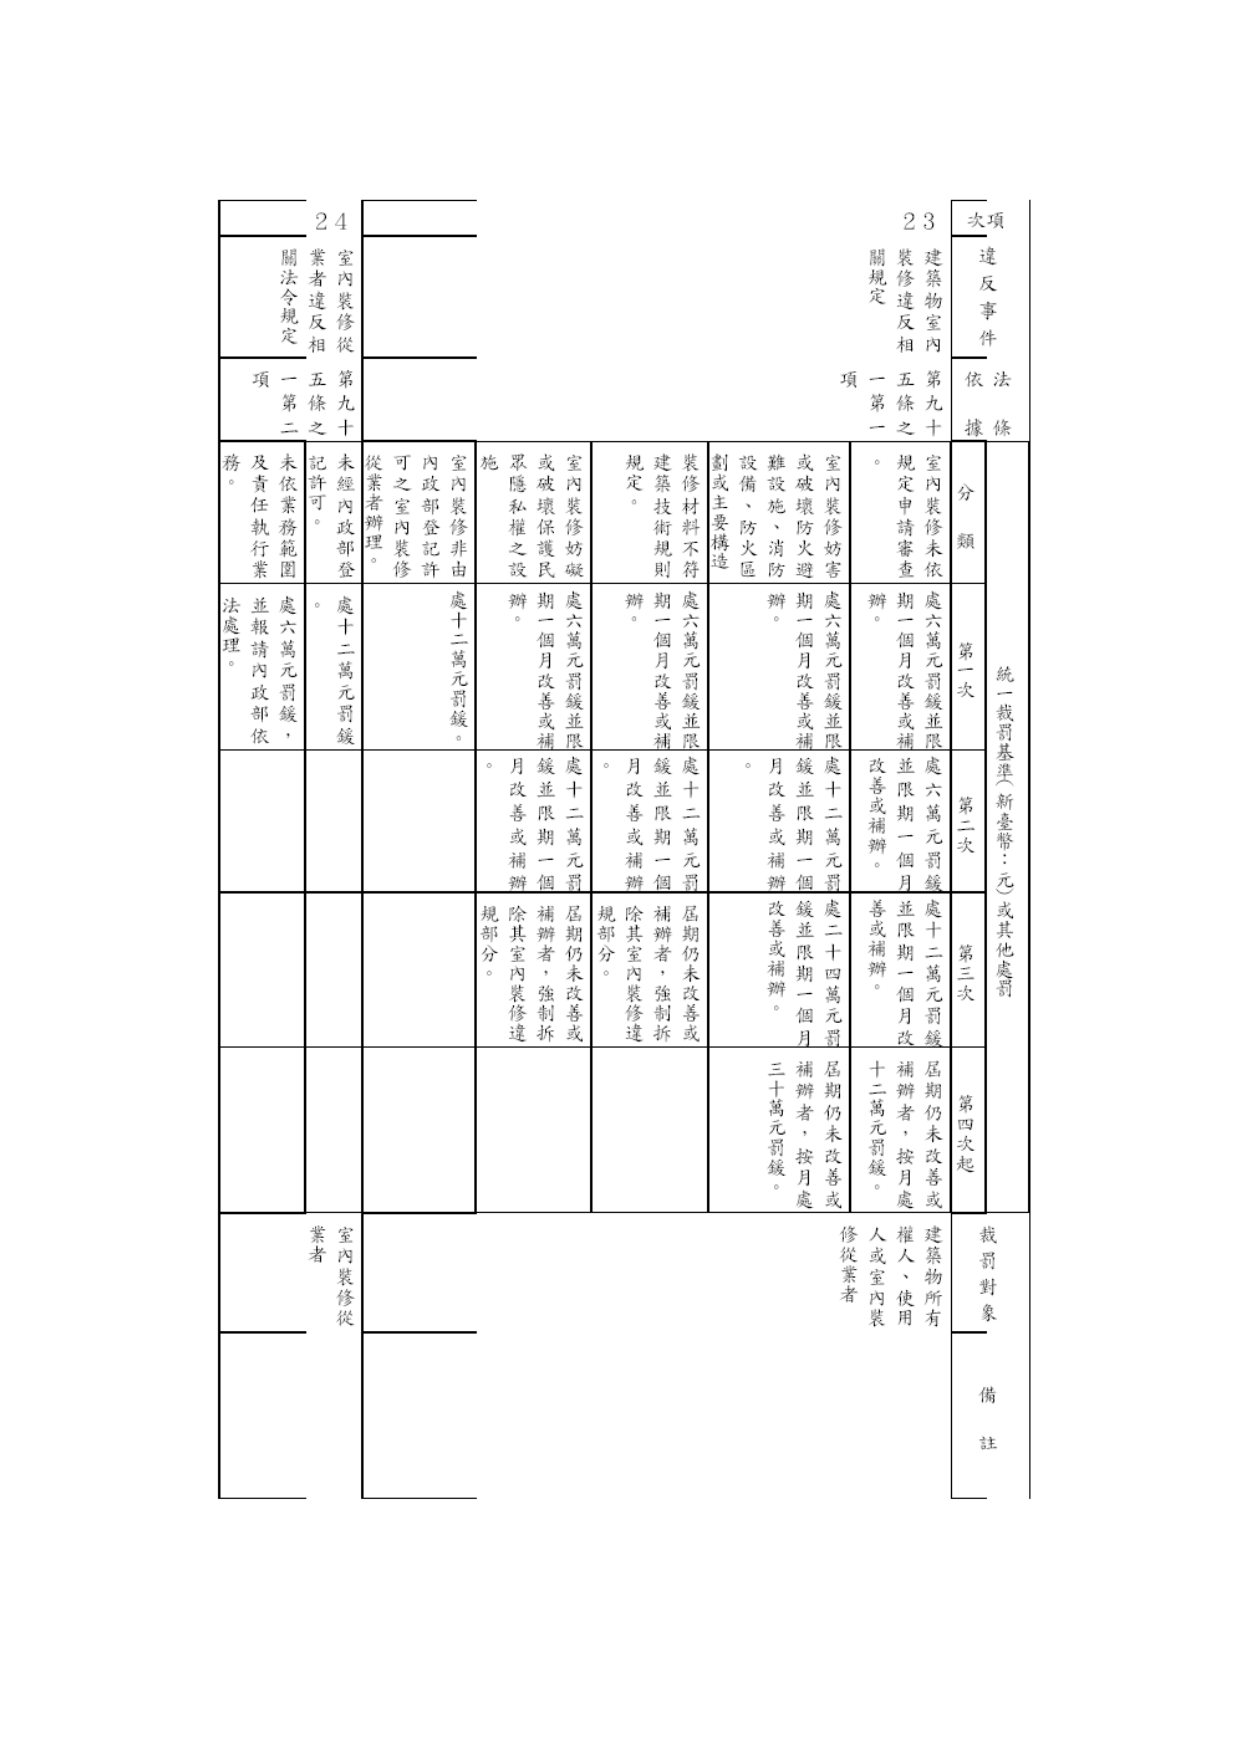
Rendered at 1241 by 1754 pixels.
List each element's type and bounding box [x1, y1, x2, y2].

picture [187, 150, 1053, 1555]
